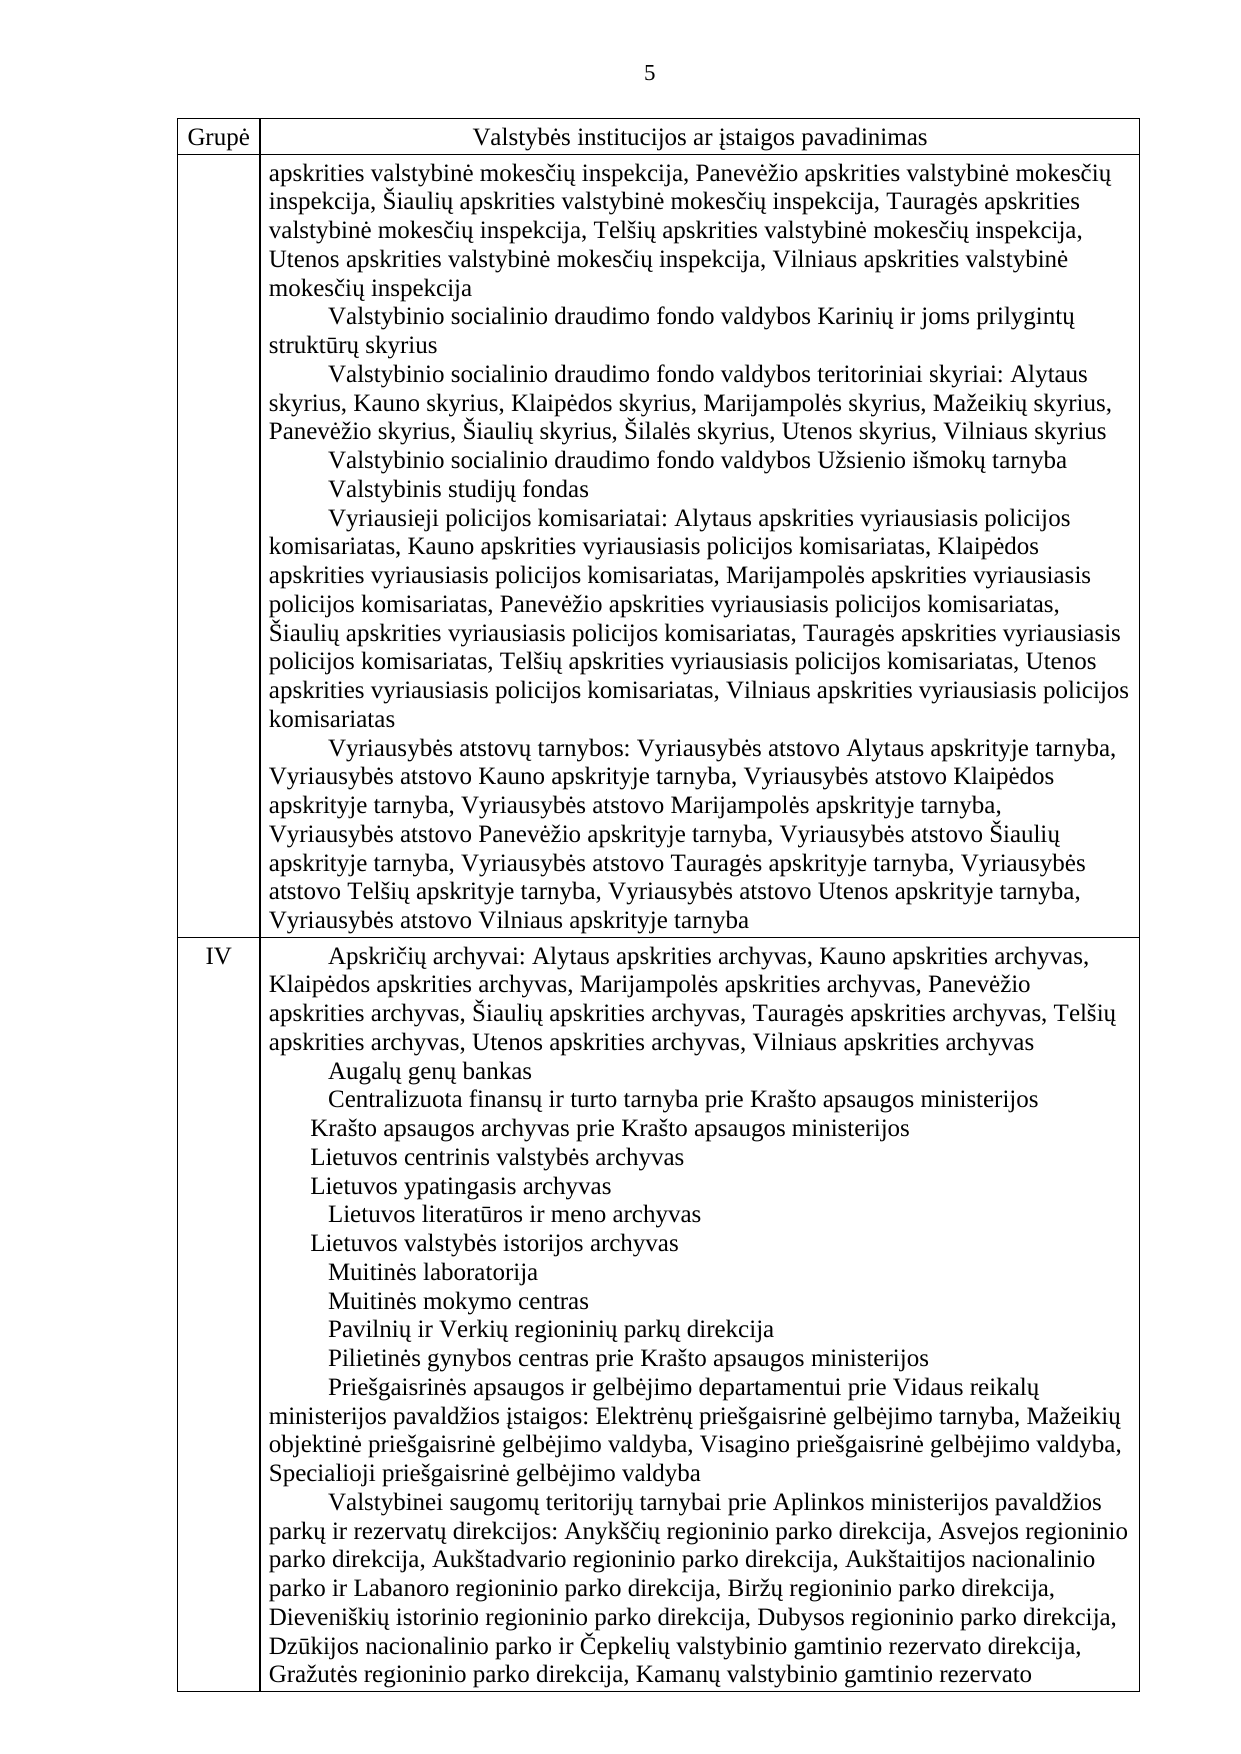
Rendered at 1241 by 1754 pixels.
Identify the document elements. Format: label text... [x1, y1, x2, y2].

table_cell Apskričių archyvai: Alytaus apskrities archyvas, Kauno apskrities archyvas, Klaipėdos apskrities archyvas, Marijampolės apskrities archyvas, Panevėžio apskrities archyvas, Šiaulių apskrities archyvas, Tauragės apskrities archyvas, Telšių apskrities archyvas, Utenos apskrities archyvas, Vilniaus apskrities archyvas Augalų genų bankas Centralizuota finansų ir turto tarnyba prie Krašto apsaugos ministerijos Krašto apsaugos archyvas prie Krašto apsaugos ministerijos Lietuvos centrinis valstybės archyvas Lietuvos ypatingasis archyvas Lietuvos literatūros ir meno archyvas Lietuvos valstybės istorijos archyvas Muitinės laboratorija Muitinės mokymo centras Pavilnių ir Verkių regioninių parkų direkcija Pilietinės gynybos centras prie Krašto apsaugos ministerijos Priešgaisrinės apsaugos ir gelbėjimo departamentui prie Vidaus reikalų ministerijos pavaldžios įstaigos: Elektrėnų priešgaisrinė gelbėjimo tarnyba, Mažeikių objektinė priešgaisrinė gelbėjimo valdyba, Visagino priešgaisrinė gelbėjimo valdyba, Specialioji priešgaisrinė gelbėjimo valdyba Valstybinei saugomų teritorijų tarnybai prie Aplinkos ministerijos pavaldžios parkų ir rezervatų direkcijos: Anykščių regioninio parko direkcija, Asvejos regioninio parko direkcija, Aukštadvario regioninio parko direkcija, Aukštaitijos nacionalinio parko ir Labanoro regioninio parko direkcija, Biržų regioninio parko direkcija, Dieveniškių istorinio regioninio parko direkcija, Dubysos regioninio parko direkcija, Dzūkijos nacionalinio parko ir Čepkelių valstybinio gamtinio rezervato direkcija, Gražutės regioninio parko direkcija, Kamanų valstybinio gamtinio rezervato [261, 938, 1139, 1691]
table_cell IV [178, 938, 259, 1691]
table_cell apskrities valstybinė mokesčių inspekcija, Panevėžio apskrities valstybinė mokesčių inspekcija, Šiaulių apskrities valstybinė mokesčių inspekcija, Tauragės apskrities valstybinė mokesčių inspekcija, Telšių apskrities valstybinė mokesčių inspekcija, Utenos apskrities valstybinė mokesčių inspekcija, Vilniaus apskrities valstybinė mokesčių inspekcija Valstybinio socialinio draudimo fondo valdybos Karinių ir joms prilygintų struktūrų skyrius Valstybinio socialinio draudimo fondo valdybos teritoriniai skyriai: Alytaus skyrius, Kauno skyrius, Klaipėdos skyrius, Marijampolės skyrius, Mažeikių skyrius, Panevėžio skyrius, Šiaulių skyrius, Šilalės skyrius, Utenos skyrius, Vilniaus skyrius Valstybinio socialinio draudimo fondo valdybos Užsienio išmokų tarnyba Valstybinis studijų fondas Vyriausieji policijos komisariatai: Alytaus apskrities vyriausiasis policijos komisariatas, Kauno apskrities vyriausiasis policijos komisariatas, Klaipėdos apskrities vyriausiasis policijos komisariatas, Marijampolės apskrities vyriausiasis policijos komisariatas, Panevėžio apskrities vyriausiasis policijos komisariatas, Šiaulių apskrities vyriausiasis policijos komisariatas, Tauragės apskrities vyriausiasis policijos komisariatas, Telšių apskrities vyriausiasis policijos komisariatas, Utenos apskrities vyriausiasis policijos komisariatas, Vilniaus apskrities vyriausiasis policijos komisariatas Vyriausybės atstovų tarnybos: Vyriausybės atstovo Alytaus apskrityje tarnyba, Vyriausybės atstovo Kauno apskrityje tarnyba, Vyriausybės atstovo Klaipėdos apskrityje tarnyba, Vyriausybės atstovo Marijampolės apskrityje tarnyba, Vyriausybės atstovo Panevėžio apskrityje tarnyba, Vyriausybės atstovo Šiaulių apskrityje tarnyba, Vyriausybės atstovo Tauragės apskrityje tarnyba, Vyriausybės atstovo Telšių apskrityje tarnyba, Vyriausybės atstovo Utenos apskrityje tarnyba, Vyriausybės atstovo Vilniaus apskrityje tarnyba [261, 155, 1139, 937]
table_header Valstybės institucijos ar įstaigos pavadinimas [261, 119, 1139, 154]
table_cell [178, 155, 259, 937]
table_header Grupė [178, 119, 259, 154]
